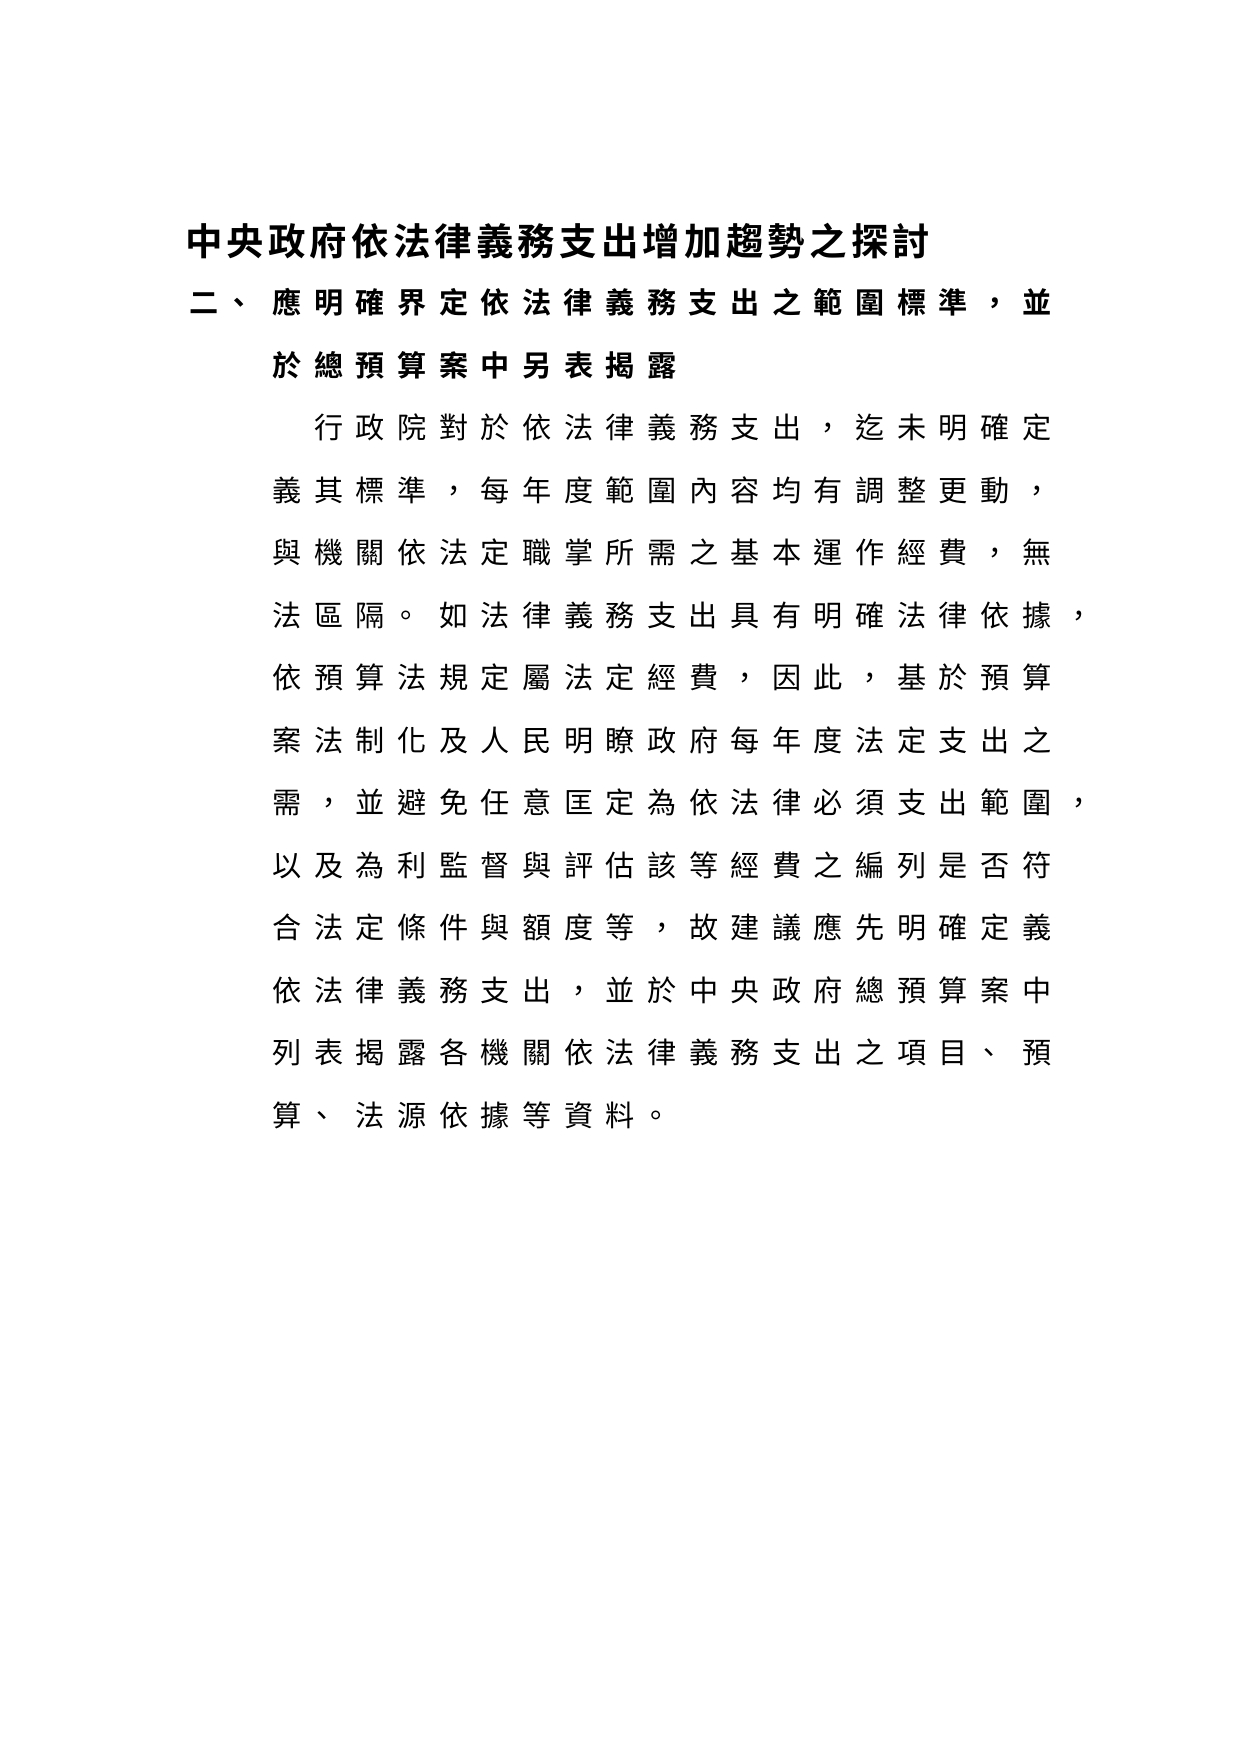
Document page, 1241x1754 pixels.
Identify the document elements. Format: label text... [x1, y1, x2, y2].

text 二、應明確界定依法律義務支出之範圍標準，並於總預算案中另表揭露 [183, 259, 1058, 384]
text 行政院對於依法律義務支出，迄未明確定義其標準，每年度範圍內容均有調整更動，與機關依法定職掌所需之基本運作經費，無法區隔。如法律義務支出具有明確法律依據，依預算法規定屬法定經費，因此，基於預算案法制化及人民明瞭政府每年度法定支出之需，並避免任意匡定為依法律必須支出範圍，以及為利監督與評估該等經費之編列是否符合法定條件與額度等，故建議應先明確定義依法律義務支出，並於中央政府總預算案中列表揭露各機關依法律義務支出之項目、預算、法源依據等資料。 [242, 384, 1058, 1134]
text 中央政府依法律義務支出增加趨勢之探討 [183, 197, 1058, 259]
